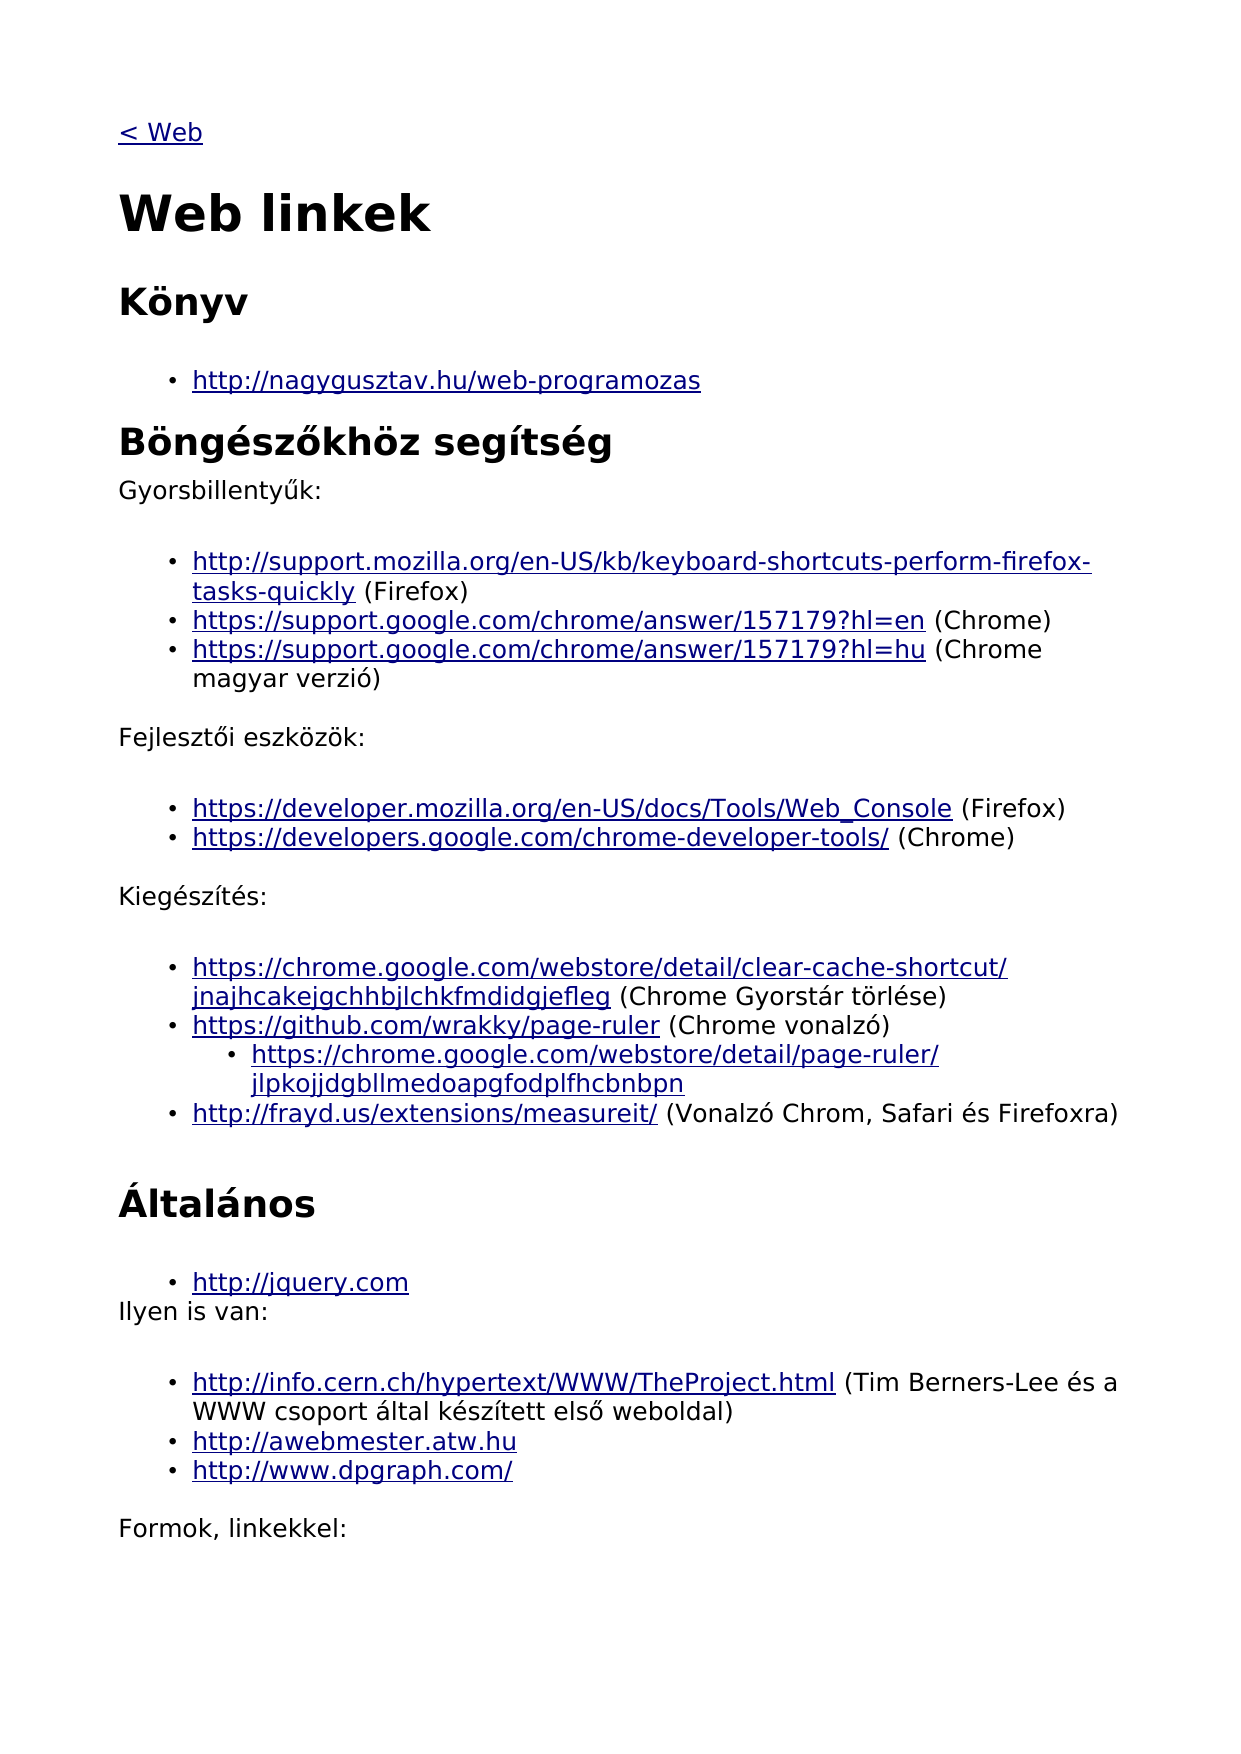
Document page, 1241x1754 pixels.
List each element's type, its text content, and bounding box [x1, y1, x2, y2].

list https://developers.google.com/chrome-developer-tools/ (Chrome) [177, 823, 1122, 852]
list http://jquery.com [177, 1268, 1122, 1297]
list http://info.cern.ch/hypertext/WWW/TheProject.html (Tim Berners-Lee és a WWW csoport által készített első weboldal) [177, 1368, 1122, 1427]
list https://support.google.com/chrome/answer/157179?hl=hu (Chrome magyar verzió) [177, 635, 1122, 693]
list http://support.mozilla.org/en-US/kb/keyboard-shortcuts-perform-firefox-tasks-quickly (Firefox) [177, 548, 1122, 606]
text < Web [118, 118, 1122, 147]
list https://chrome.google.com/webstore/detail/page-ruler/jlpkojjdgbllmedoapgfodplfhcbnbpn [236, 1041, 1122, 1099]
text Fejlesztői eszközök: [118, 723, 1122, 752]
subtitle Böngészőkhöz segítség [118, 420, 1122, 464]
list https://support.google.com/chrome/answer/157179?hl=en (Chrome) [177, 606, 1122, 635]
list http://www.dpgraph.com/ [177, 1456, 1122, 1485]
list https://chrome.google.com/webstore/detail/clear-cache-shortcut/jnajhcakejgchhbjlchkfmdidgjefleg (Chrome Gyorstár törlése) [177, 953, 1122, 1011]
subtitle Általános [118, 1182, 1122, 1226]
text Gyorsbillentyűk: [118, 476, 1122, 506]
list http://frayd.us/extensions/measureit/ (Vonalzó Chrom, Safari és Firefoxra) [177, 1099, 1122, 1128]
subtitle Könyv [118, 281, 1122, 324]
text Formok, linkekkel: [118, 1514, 1122, 1544]
list https://github.com/wrakky/page-ruler (Chrome vonalzó) [177, 1011, 1122, 1041]
list http://nagygusztav.hu/web-programozas [177, 366, 1122, 395]
subtitle Web linkek [118, 185, 1122, 243]
text Kiegészítés: [118, 882, 1122, 911]
text Ilyen is van: [118, 1297, 1122, 1326]
list https://developer.mozilla.org/en-US/docs/Tools/Web_Console (Firefox) [177, 794, 1122, 823]
list http://awebmester.atw.hu [177, 1427, 1122, 1456]
